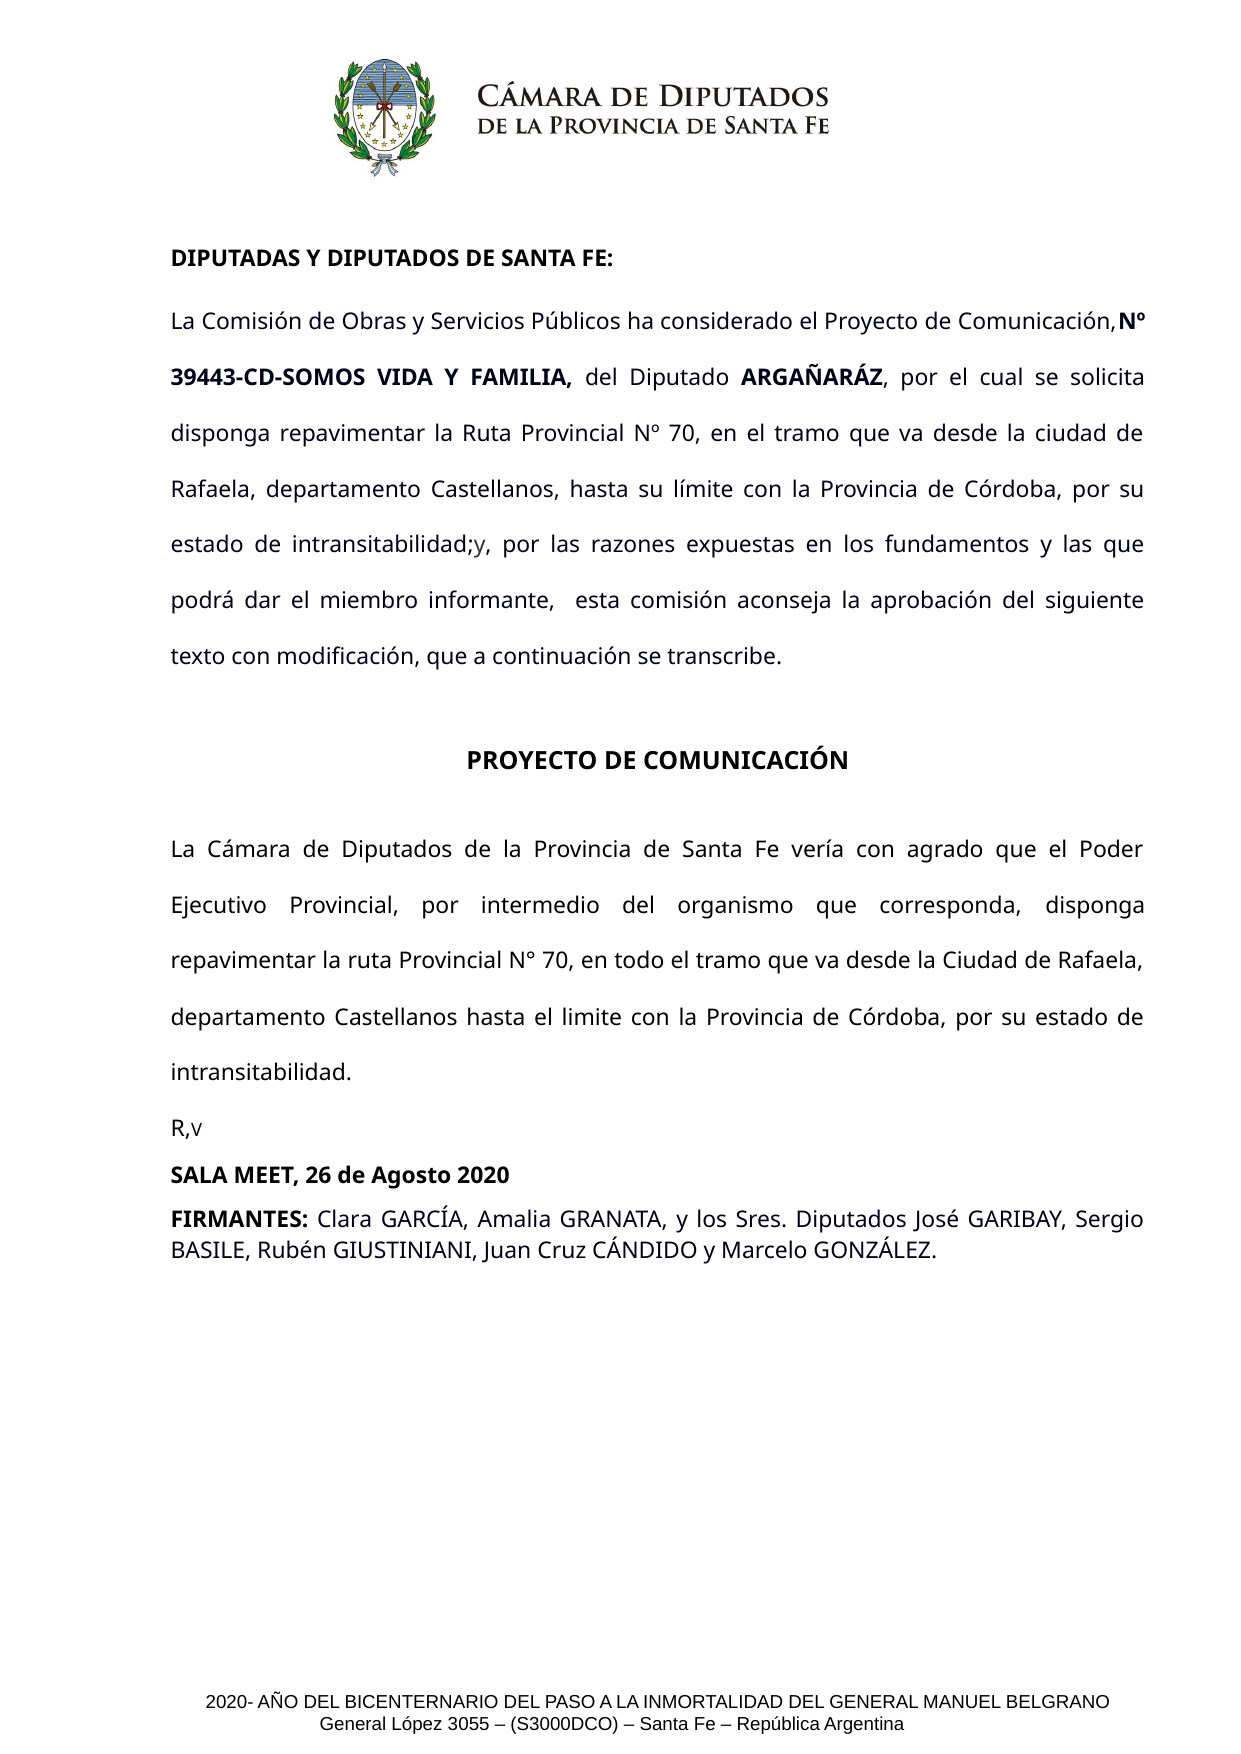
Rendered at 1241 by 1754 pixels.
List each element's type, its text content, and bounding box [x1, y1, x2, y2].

text PROYECTO DE COMUNICACIÓN [170, 743, 1145, 777]
text SALA MEET, 26 de Agosto 2020 [170, 1159, 1145, 1190]
text Diputadas y Diputados de Santa Fe: [170, 242, 1145, 273]
text La Comisión de Obras y Servicios Públicos ha considerado el Proyecto de Comunicación,Nº 39443-CD-SOMOS VIDA Y FAMILIA, del Diputado ARGAÑARÁZ, por el cual se solicita disponga repavimentar la Ruta Provincial Nº 70, en el tramo que va desde la ciudad de Rafaela, departamento Castellanos, hasta su límite con la Provincia de Córdoba, por su estado de intransitabilidad;y, por las razones expuestas en los fundamentos y las que podrá dar el miembro informante, esta comisión aconseja la aprobación del siguiente texto con modificación, que a continuación se transcribe. [170, 305, 1145, 672]
picture [333, 59, 829, 181]
text La Cámara de Diputados de la Provincia de Santa Fe vería con agrado que el Poder Ejecutivo Provincial, por intermedio del organismo que corresponda, disponga repavimentar la ruta Provincial N° 70, en todo el tramo que va desde la Ciudad de Rafaela, departamento Castellanos hasta el limite con la Provincia de Córdoba, por su estado de intransitabilidad. [170, 833, 1145, 1088]
text R,v [170, 1112, 1145, 1143]
text FIRMANTES: Clara GARCÍA, Amalia GRANATA, y los Sres. Diputados José GARIBAY, Sergio BASILE, Rubén GIUSTINIANI, Juan Cruz CÁNDIDO y Marcelo GONZÁLEZ. [170, 1203, 1145, 1265]
